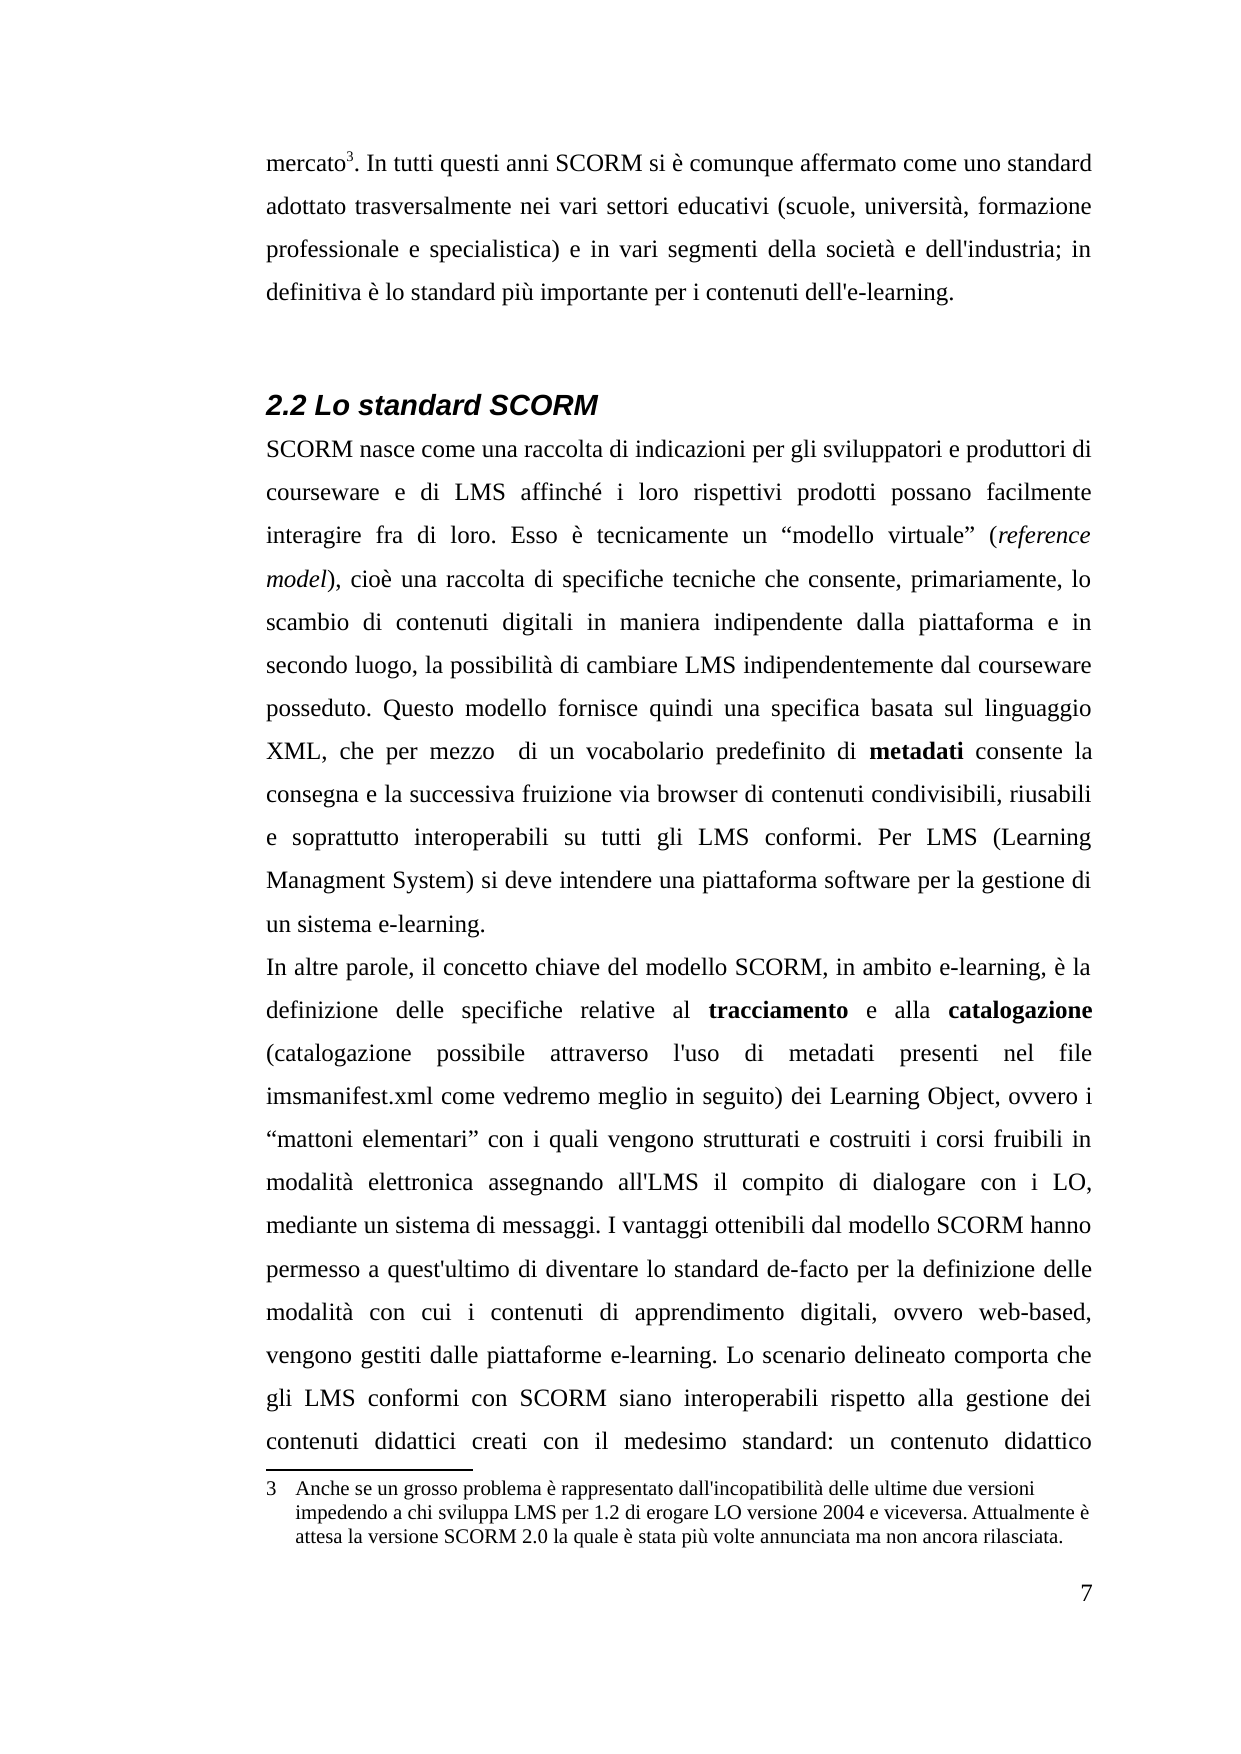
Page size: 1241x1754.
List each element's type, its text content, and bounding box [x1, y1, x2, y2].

text Anche se un grosso problema è rappresentato dall'incopatibilità delle ultime due versioni impedendo a chi sviluppa LMS per 1.2 di erogare LO versione 2004 e viceversa. Attualmente è attesa la versione SCORM 2.0 la quale è stata più volte annunciata ma non ancora rilasciata. [266, 1476, 1093, 1548]
text SCORM nasce come una raccolta di indicazioni per gli sviluppatori e produttori di courseware e di LMS affinché i loro rispettivi prodotti possano facilmente interagire fra di loro. Esso è tecnicamente un “modello virtuale” (reference model), cioè una raccolta di specifiche tecniche che consente, primariamente, lo scambio di contenuti digitali in maniera indipendente dalla piattaforma e in secondo luogo, la possibilità di cambiare LMS indipendentemente dal courseware posseduto. Questo modello fornisce quindi una specifica basata sul linguaggio XML, che per mezzo di un vocabolario predefinito di metadati consente la consegna e la successiva fruizione via browser di contenuti condivisibili, riusabili e soprattutto interoperabili su tutti gli LMS conformi. Per LMS (Learning Managment System) si deve intendere una piattaforma software per la gestione di un sistema e-learning. [266, 434, 1093, 937]
subtitle 2.2 Lo standard SCORM [266, 388, 1093, 422]
text La prima versione rilasciata di SCORM (0.7.3) risale al 1999, ed il suo sviluppo si era sostanzialmente concentrato sull'interoperabilità dei corsi: la lettera «C» di SCORM stava infatti originariamente per courseware. Sono seguite nel 2000 e nel 2001 rispettivamente le versioni 1.0 e 1.1, che tuttavia non hanno mai raggiunto un vasto bacino di utilizzatori. In seguito, hanno visto la luce le versioni 1.2 (sempre nel 2001) e la 2004, la cui prima edizione è stata rilasciata nel Gennaio dell'omonimo anno. Attualmente la versione più diffusa è ancora SCORM 1.2, anche se SCORM 2004 sta costantemente guadagnando fette di mercato. In tutti questi anni SCORM si è comunque affermato come uno standard adottato trasversalmente nei vari settori educativi (scuole, università, formazione professionale e specialistica) e in vari segmenti della società e dell'industria; in definitiva è lo standard più importante per i contenuti dell'e-learning. [266, 148, 1093, 306]
text In altre parole, il concetto chiave del modello SCORM, in ambito e-learning, è la definizione delle specifiche relative al tracciamento e alla catalogazione (catalogazione possibile attraverso l'uso di metadati presenti nel file imsmanifest.xml come vedremo meglio in seguito) dei Learning Object, ovvero i “mattoni elementari” con i quali vengono strutturati e costruiti i corsi fruibili in modalità elettronica assegnando all'LMS il compito di dialogare con i LO, mediante un sistema di messaggi. I vantaggi ottenibili dal modello SCORM hanno permesso a quest'ultimo di diventare lo standard de-facto per la definizione delle modalità con cui i contenuti di apprendimento digitali, ovvero web-based, vengono gestiti dalle piattaforme e-learning. Lo scenario delineato comporta che gli LMS conformi con SCORM siano interoperabili rispetto alla gestione dei contenuti didattici creati con il medesimo standard: un contenuto didattico [266, 952, 1093, 1455]
